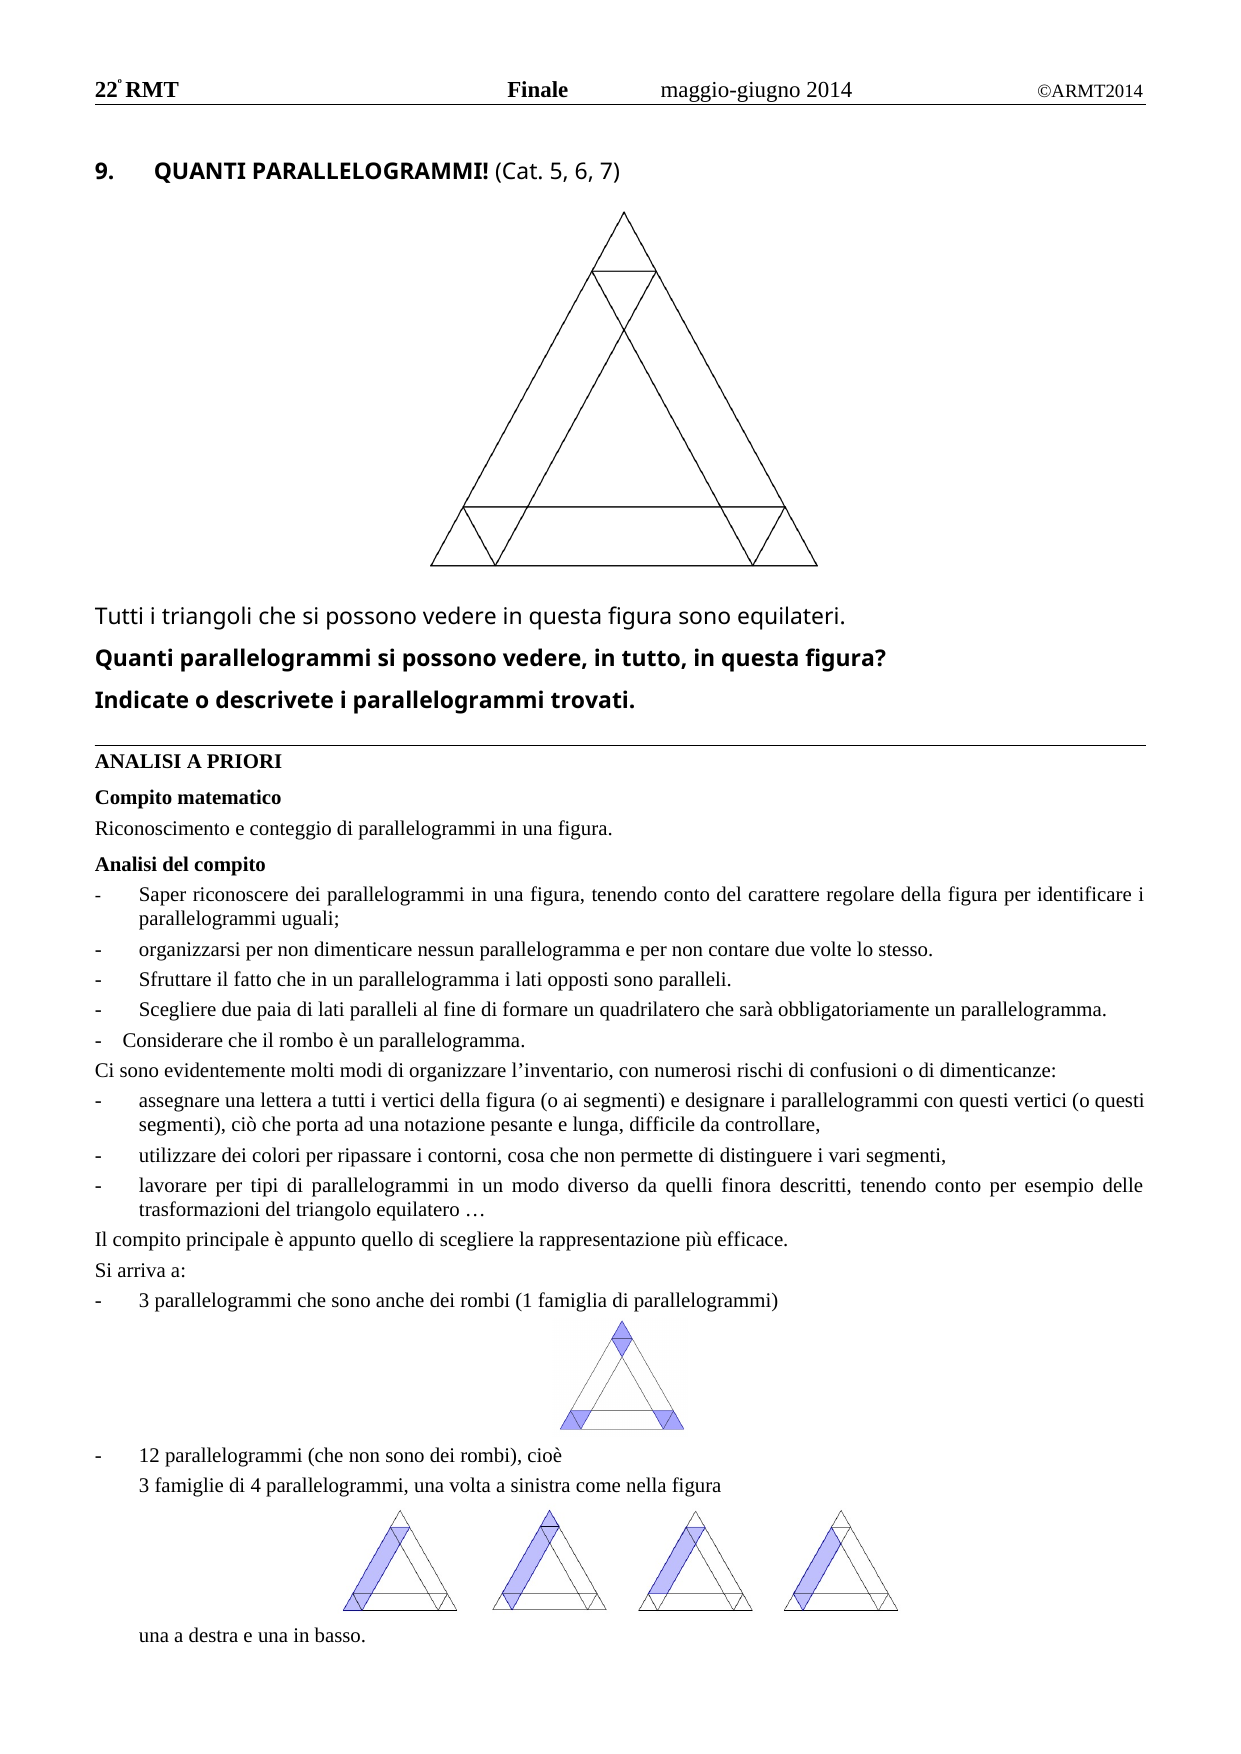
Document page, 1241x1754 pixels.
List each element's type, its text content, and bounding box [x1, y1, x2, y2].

picture [337, 1503, 903, 1618]
text Riconoscimento e conteggio di parallelogrammi in una figura. [94, 815, 1146, 839]
text - Scegliere due paia di lati paralleli al fine di formare un quadrilatero che sarà obbligatoriamente un parallelogramma. [94, 997, 1146, 1021]
text - lavorare per tipi di parallelogrammi in un modo diverso da quelli finora descritti, tenendo conto per esempio delle trasformazioni del triangolo equilatero … [94, 1173, 1146, 1221]
text Indicate o descrivete i parallelogrammi trovati. [94, 684, 1146, 716]
text 3 famiglie di 4 parallelogrammi, una volta a sinistra come nella figura [139, 1473, 1146, 1497]
text - organizzarsi per non dimenticare nessun parallelogramma e per non contare due volte lo stesso. [94, 937, 1146, 961]
picture [401, 198, 839, 594]
text - Considerare che il rombo è un parallelogramma. [94, 1028, 1146, 1052]
text Il compito principale è appunto quello di scegliere la rappresentazione più efficace. [94, 1227, 1146, 1251]
text Si arriva a: [94, 1258, 1146, 1282]
text - utilizzare dei colori per ripassare i contorni, cosa che non permette di distinguere i vari segmenti, [94, 1143, 1146, 1167]
text - Saper riconoscere dei parallelogrammi in una figura, tenendo conto del carattere regolare della figura per identificare i parallelogrammi uguali; [94, 882, 1146, 930]
text Ci sono evidentemente molti modi di organizzare l’inventario, con numerosi rischi di confusioni o di dimenticanze: [94, 1058, 1146, 1082]
text Compito matematico [94, 785, 1146, 809]
text analisi a priori [94, 746, 1146, 773]
text - Sfruttare il fatto che in un parallelogramma i lati opposti sono paralleli. [94, 967, 1146, 991]
text - 12 parallelogrammi (che non sono dei rombi), cioè [94, 1443, 1146, 1467]
text Analisi del compito [94, 852, 1146, 876]
text Tutti i triangoli che si possono vedere in questa figura sono equilateri. [94, 600, 1146, 631]
text una a destra e una in basso. [139, 1623, 1146, 1647]
text - 3 parallelogrammi che sono anche dei rombi (1 famiglia di parallelogrammi) [94, 1288, 1146, 1312]
text Quanti parallelogrammi si possono vedere, in tutto, in questa figura? [94, 642, 1146, 673]
picture [552, 1318, 688, 1437]
text - assegnare una lettera a tutti i vertici della figura (o ai segmenti) e designare i parallelogrammi con questi vertici (o questi segmenti), ciò che porta ad una notazione pesante e lunga, difficile da controllare, [94, 1088, 1146, 1136]
text 9. QUANTI PARALLELOGRAMMI! (Cat. 5, 6, 7) [94, 155, 1146, 186]
